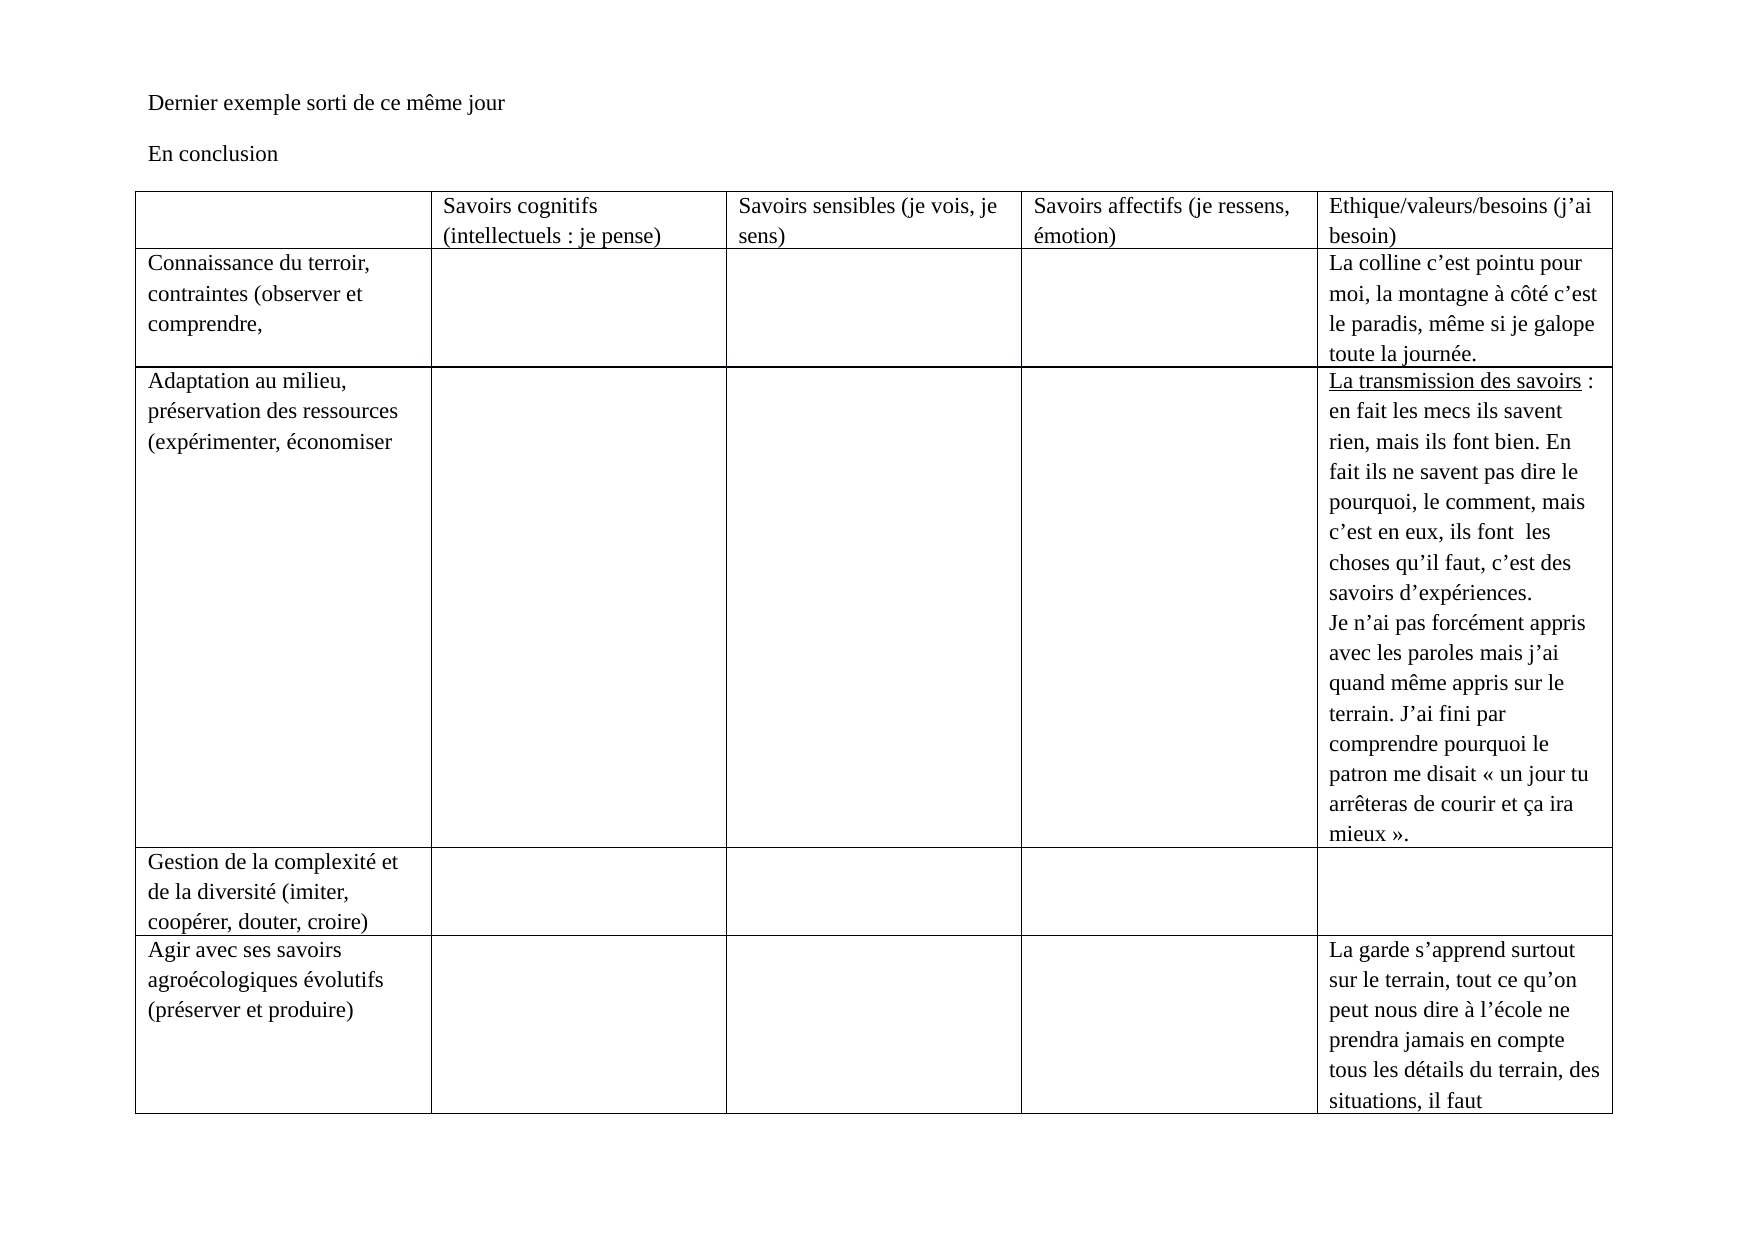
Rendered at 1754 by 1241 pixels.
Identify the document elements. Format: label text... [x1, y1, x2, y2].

table_cell [727, 848, 1021, 935]
table_cell [1318, 848, 1612, 935]
table_cell [727, 368, 1021, 847]
table_cell Connaissance du terroir, contraintes (observer et comprendre, [136, 249, 431, 366]
table_cell Agir avec ses savoirs agroécologiques évolutifs (préserver et produire) [136, 936, 431, 1113]
table_cell [1022, 936, 1317, 1113]
table_cell [1022, 848, 1317, 935]
table_cell [1022, 368, 1317, 847]
table_cell [432, 848, 726, 935]
table_cell [432, 936, 726, 1113]
table_header Savoirs affectifs (je ressens, émotion) [1022, 192, 1317, 248]
table_cell [1022, 249, 1317, 366]
table_header Savoirs cognitifs (intellectuels : je pense) [432, 192, 726, 248]
table_cell [727, 936, 1021, 1113]
table_cell La garde s’apprend surtout sur le terrain, tout ce qu’on peut nous dire à l’école ne prendra jamais en compte tous les détails du terrain, des situations, il faut [1318, 936, 1612, 1113]
table_cell La transmission des savoirs : en fait les mecs ils savent rien, mais ils font bien. En fait ils ne savent pas dire le pourquoi, le comment, mais c’est en eux, ils font les choses qu’il faut, c’est des savoirs d’expériences. Je n’ai pas forcément appris avec les paroles mais j’ai quand même appris sur le terrain. J’ai fini par comprendre pourquoi le patron me disait « un jour tu arrêteras de courir et ça ira mieux ». [1318, 368, 1612, 847]
table_header Savoirs sensibles (je vois, je sens) [727, 192, 1021, 248]
table_cell Gestion de la complexité et de la diversité (imiter, coopérer, douter, croire) [136, 848, 431, 935]
table_header Ethique/valeurs/besoins (j’ai besoin) [1318, 192, 1612, 248]
text Dernier exemple sorti de ce même jour [148, 89, 1606, 115]
table_cell [432, 249, 726, 366]
table_cell [727, 249, 1021, 366]
table_cell [432, 368, 726, 847]
table_header [136, 192, 431, 248]
table_cell La colline c’est pointu pour moi, la montagne à côté c’est le paradis, même si je galope toute la journée. [1318, 249, 1612, 366]
text En conclusion [148, 140, 1606, 166]
table_cell Adaptation au milieu, préservation des ressources (expérimenter, économiser [136, 368, 431, 847]
